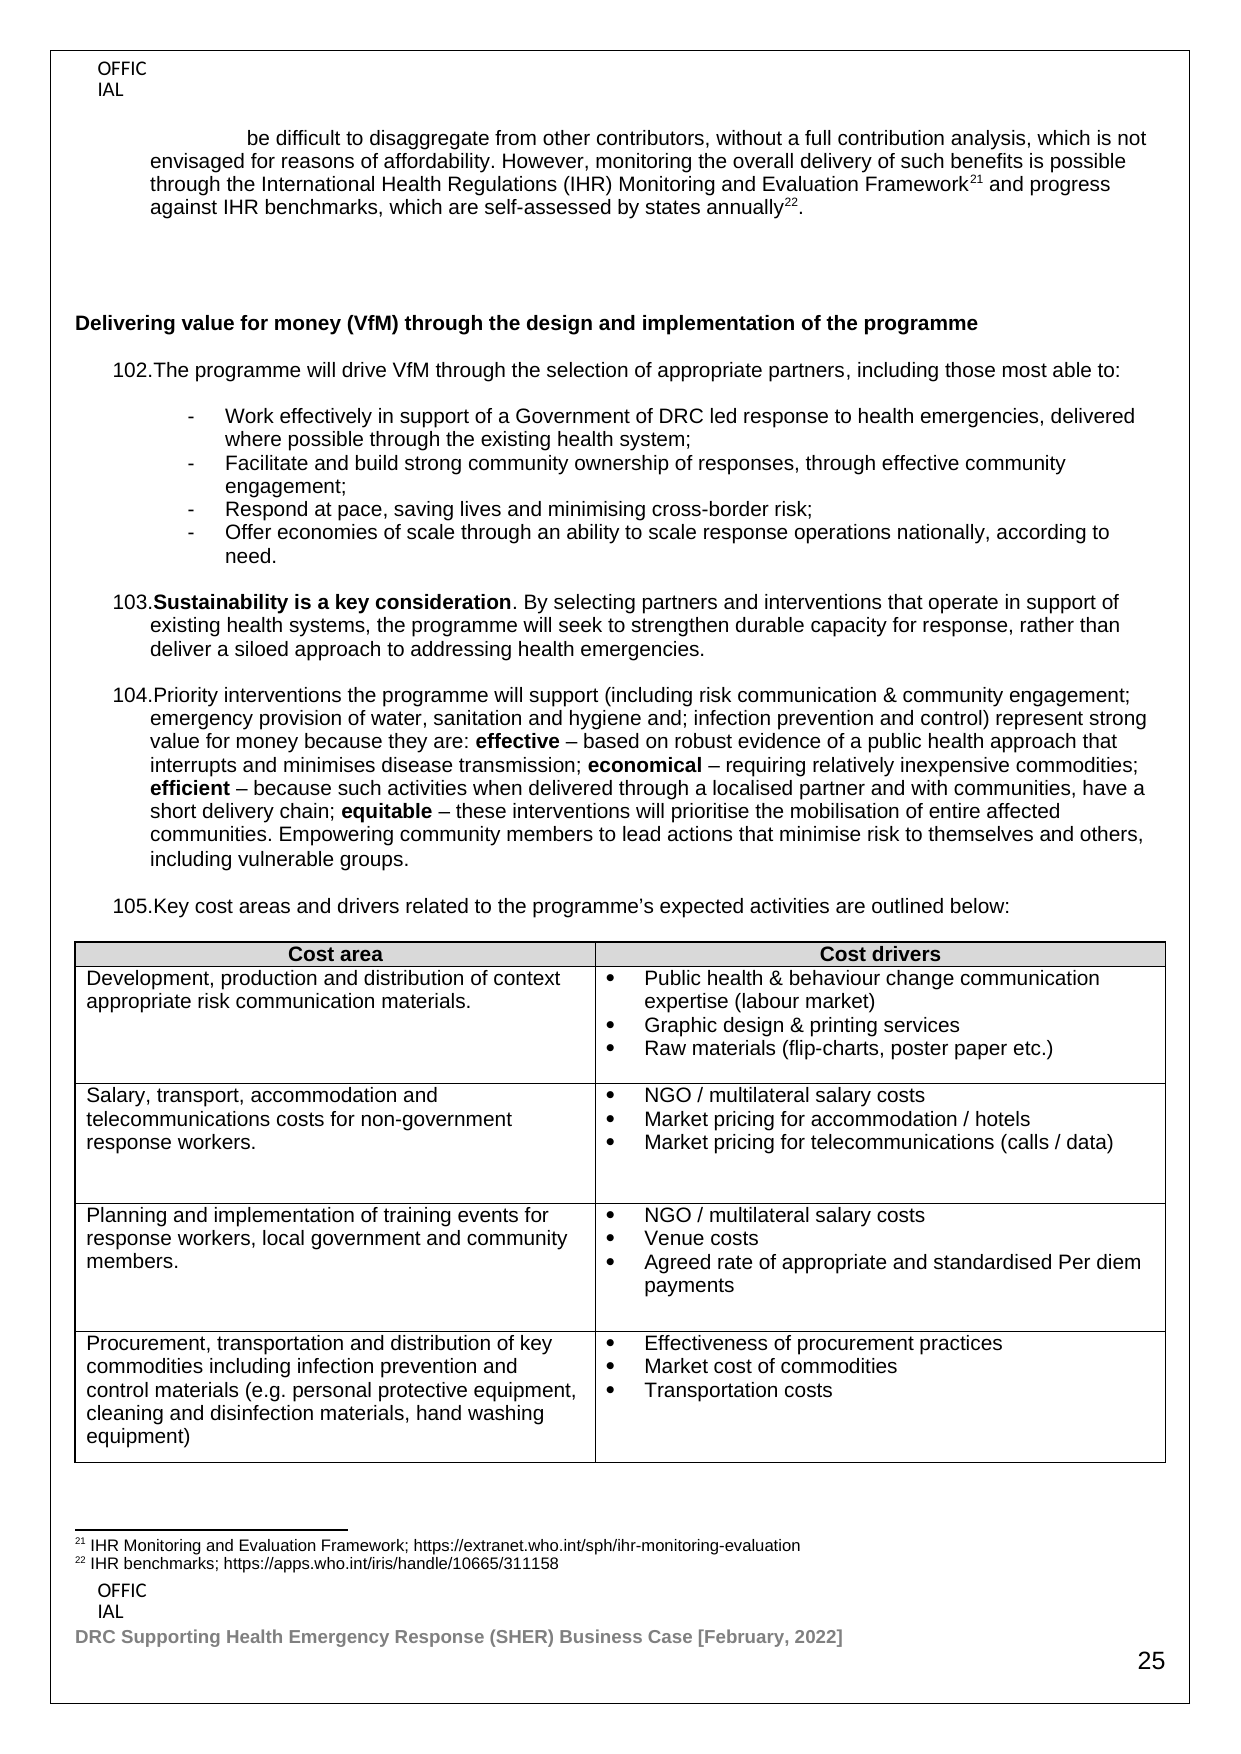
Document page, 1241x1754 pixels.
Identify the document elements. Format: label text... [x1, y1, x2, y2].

list Offer economies of scale through an ability to scale response operations nationally, according to need. [187, 521, 1165, 567]
list be difficult to disaggregate from other contributors, without a full contribution analysis, which is not envisaged for reasons of affordability. However, monitoring the overall delivery of such benefits is possible through the International Health Regulations (IHR) Monitoring and Evaluation Framework and progress against IHR benchmarks, which are self-assessed by states annually. [112, 126, 1165, 219]
table_cell NGO / multilateral salary costs Venue costs Agreed rate of appropriate and standardised Per diem payments [596, 1204, 1165, 1331]
list Sustainability is a key consideration. By selecting partners and interventions that operate in support of existing health systems, the programme will seek to strengthen durable capacity for response, rather than deliver a siloed approach to addressing health emergencies. [112, 591, 1165, 660]
list The programme will drive VfM through the selection of appropriate partners, including those most able to: [112, 358, 1165, 382]
list Priority interventions the programme will support (including risk communication & community engagement; emergency provision of water, sanitation and hygiene and; infection prevention and control) represent strong value for money because they are: effective – based on robust evidence of a public health approach that interrupts and minimises disease transmission; economical – requiring relatively inexpensive commodities; efficient – because such activities when delivered through a localised partner and with communities, have a short delivery chain; equitable – these interventions will prioritise the mobilisation of entire affected communities. Empowering community members to lead actions that minimise risk to themselves and others, including vulnerable groups. [112, 683, 1165, 872]
table_cell Procurement, transportation and distribution of key commodities including infection prevention and control materials (e.g. personal protective equipment, cleaning and disinfection materials, hand washing equipment) [76, 1332, 595, 1462]
table_cell Salary, transport, accommodation and telecommunications costs for non-government response workers. [76, 1084, 595, 1202]
table_cell Planning and implementation of training events for response workers, local government and community members. [76, 1204, 595, 1331]
text Delivering value for money (VfM) through the design and implementation of the programme [75, 312, 1165, 335]
table_cell NGO / multilateral salary costs Market pricing for accommodation / hotels Market pricing for telecommunications (calls / data) [596, 1084, 1165, 1202]
table_header Cost drivers [596, 943, 1165, 966]
list IHR benchmarks; https://apps.who.int/iris/handle/10665/311158 [75, 1554, 1165, 1573]
list Work effectively in support of a Government of DRC led response to health emergencies, delivered where possible through the existing health system; [187, 405, 1165, 451]
list Respond at pace, saving lives and minimising cross-border risk; [187, 498, 1165, 521]
table_cell Development, production and distribution of context appropriate risk communication materials. [76, 967, 595, 1083]
table_header Cost area [76, 943, 595, 966]
list Key cost areas and drivers related to the programme’s expected activities are outlined below: [112, 895, 1165, 918]
table_cell Public health & behaviour change communication expertise (labour market) Graphic design & printing services Raw materials (flip-charts, poster paper etc.) [596, 967, 1165, 1083]
list Facilitate and build strong community ownership of responses, through effective community engagement; [187, 451, 1165, 498]
table_cell Effectiveness of procurement practices Market cost of commodities Transportation costs [596, 1332, 1165, 1462]
list IHR Monitoring and Evaluation Framework; https://extranet.who.int/sph/ihr-monitoring-evaluation [75, 1536, 1165, 1554]
